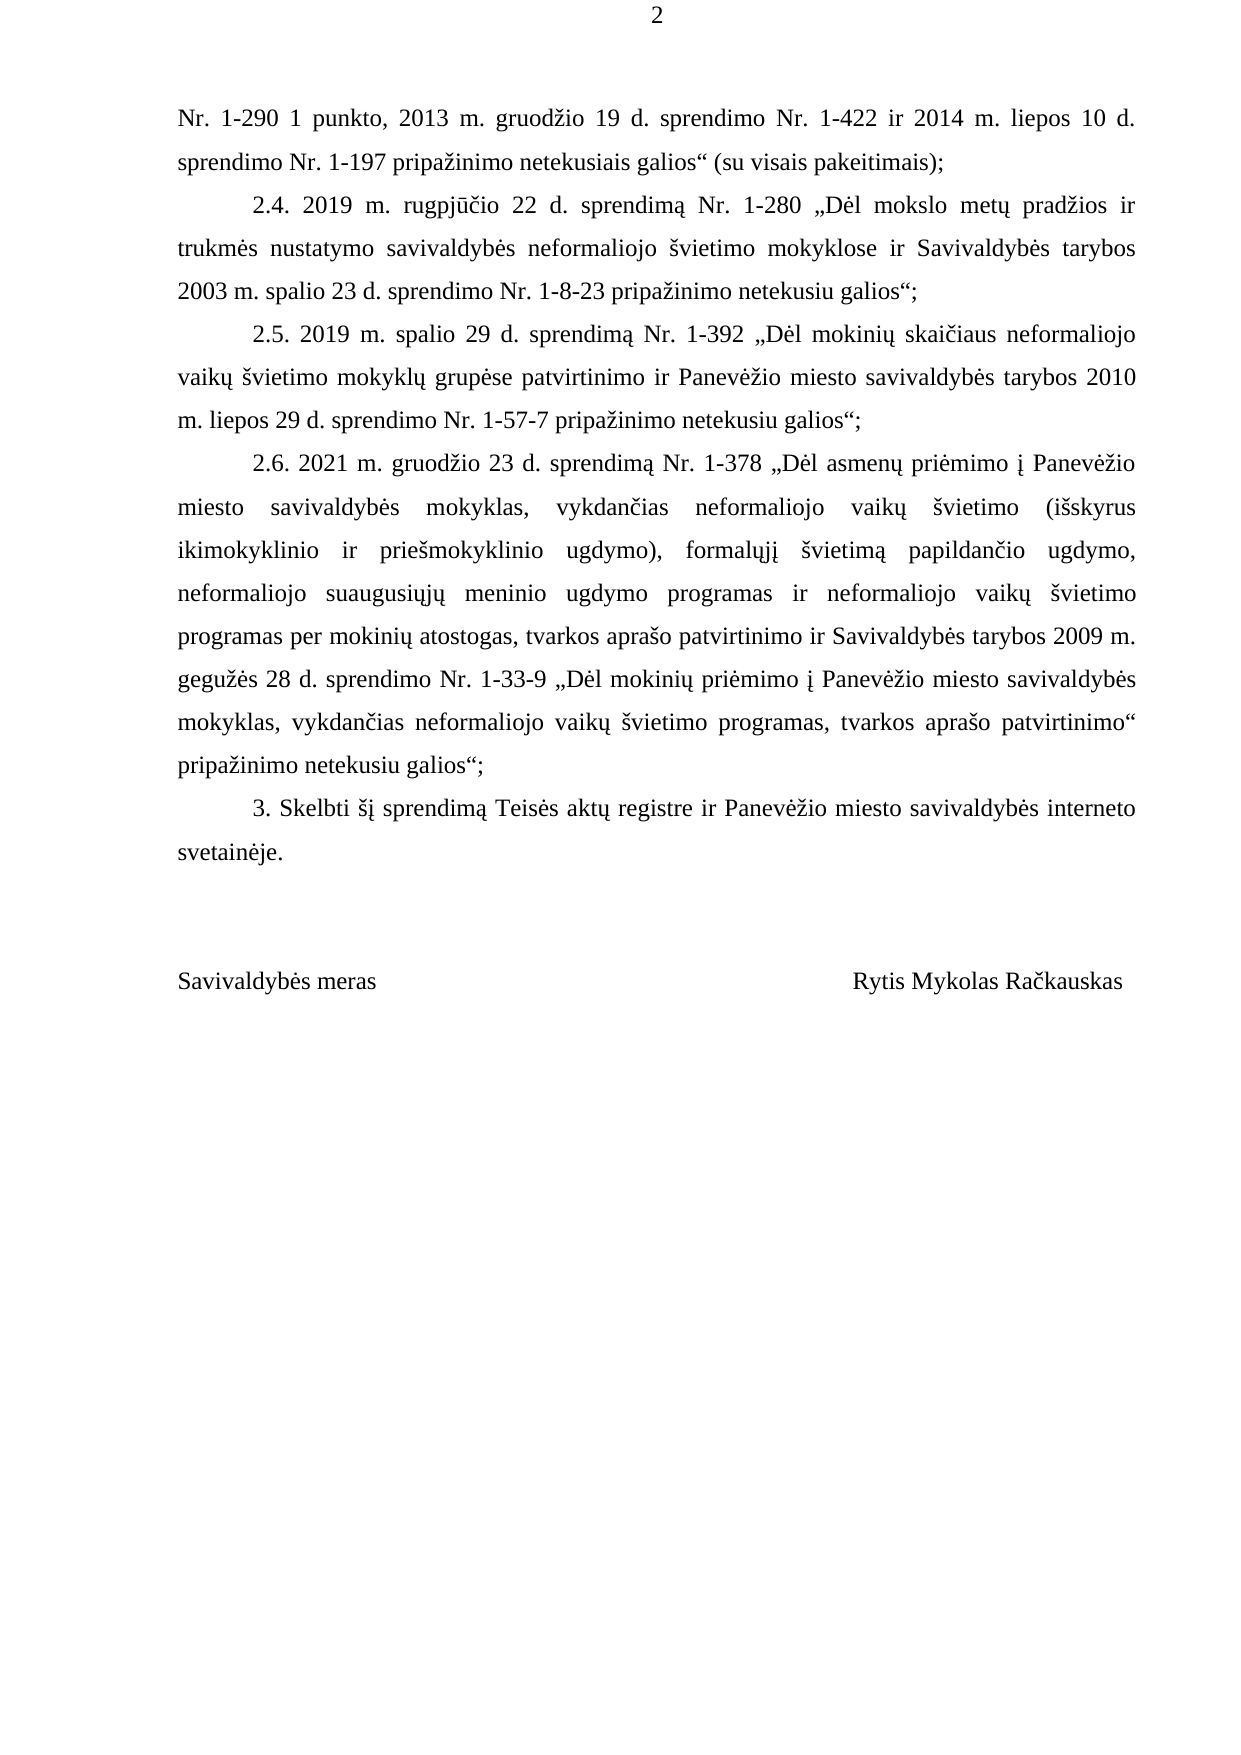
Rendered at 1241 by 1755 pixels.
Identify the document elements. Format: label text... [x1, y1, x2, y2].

text 3. Skelbti šį sprendimą Teisės aktų registre ir Panevėžio miesto savivaldybės interneto svetainėje. [177, 793, 1137, 865]
text Nr. 1-290 1 punkto, 2013 m. gruodžio 19 d. sprendimo Nr. 1-422 ir 2014 m. liepos 10 d. sprendimo Nr. 1-197 pripažinimo netekusiais galios“ (su visais pakeitimais); [177, 103, 1137, 175]
text 2.5. 2019 m. spalio 29 d. sprendimą Nr. 1-392 „Dėl mokinių skaičiaus neformaliojo vaikų švietimo mokyklų grupėse patvirtinimo ir Panevėžio miesto savivaldybės tarybos 2010 m. liepos 29 d. sprendimo Nr. 1-57-7 pripažinimo netekusiu galios“; [177, 319, 1137, 434]
text 2.6. 2021 m. gruodžio 23 d. sprendimą Nr. 1-378 „Dėl asmenų priėmimo į Panevėžio miesto savivaldybės mokyklas, vykdančias neformaliojo vaikų švietimo (išskyrus ikimokyklinio ir priešmokyklinio ugdymo), formalųjį švietimą papildančio ugdymo, neformaliojo suaugusiųjų meninio ugdymo programas ir neformaliojo vaikų švietimo programas per mokinių atostogas, tvarkos aprašo patvirtinimo ir Savivaldybės tarybos 2009 m. gegužės 28 d. sprendimo Nr. 1-33-9 „Dėl mokinių priėmimo į Panevėžio miesto savivaldybės mokyklas, vykdančias neformaliojo vaikų švietimo programas, tvarkos aprašo patvirtinimo“ pripažinimo netekusiu galios“; [177, 448, 1137, 779]
text 2.4. 2019 m. rugpjūčio 22 d. sprendimą Nr. 1-280 „Dėl mokslo metų pradžios ir trukmės nustatymo savivaldybės neformaliojo švietimo mokyklose ir Savivaldybės tarybos 2003 m. spalio 23 d. sprendimo Nr. 1-8-23 pripažinimo netekusiu galios“; [177, 190, 1137, 305]
text Savivaldybės meras Rytis Mykolas Račkauskas [177, 966, 1137, 995]
